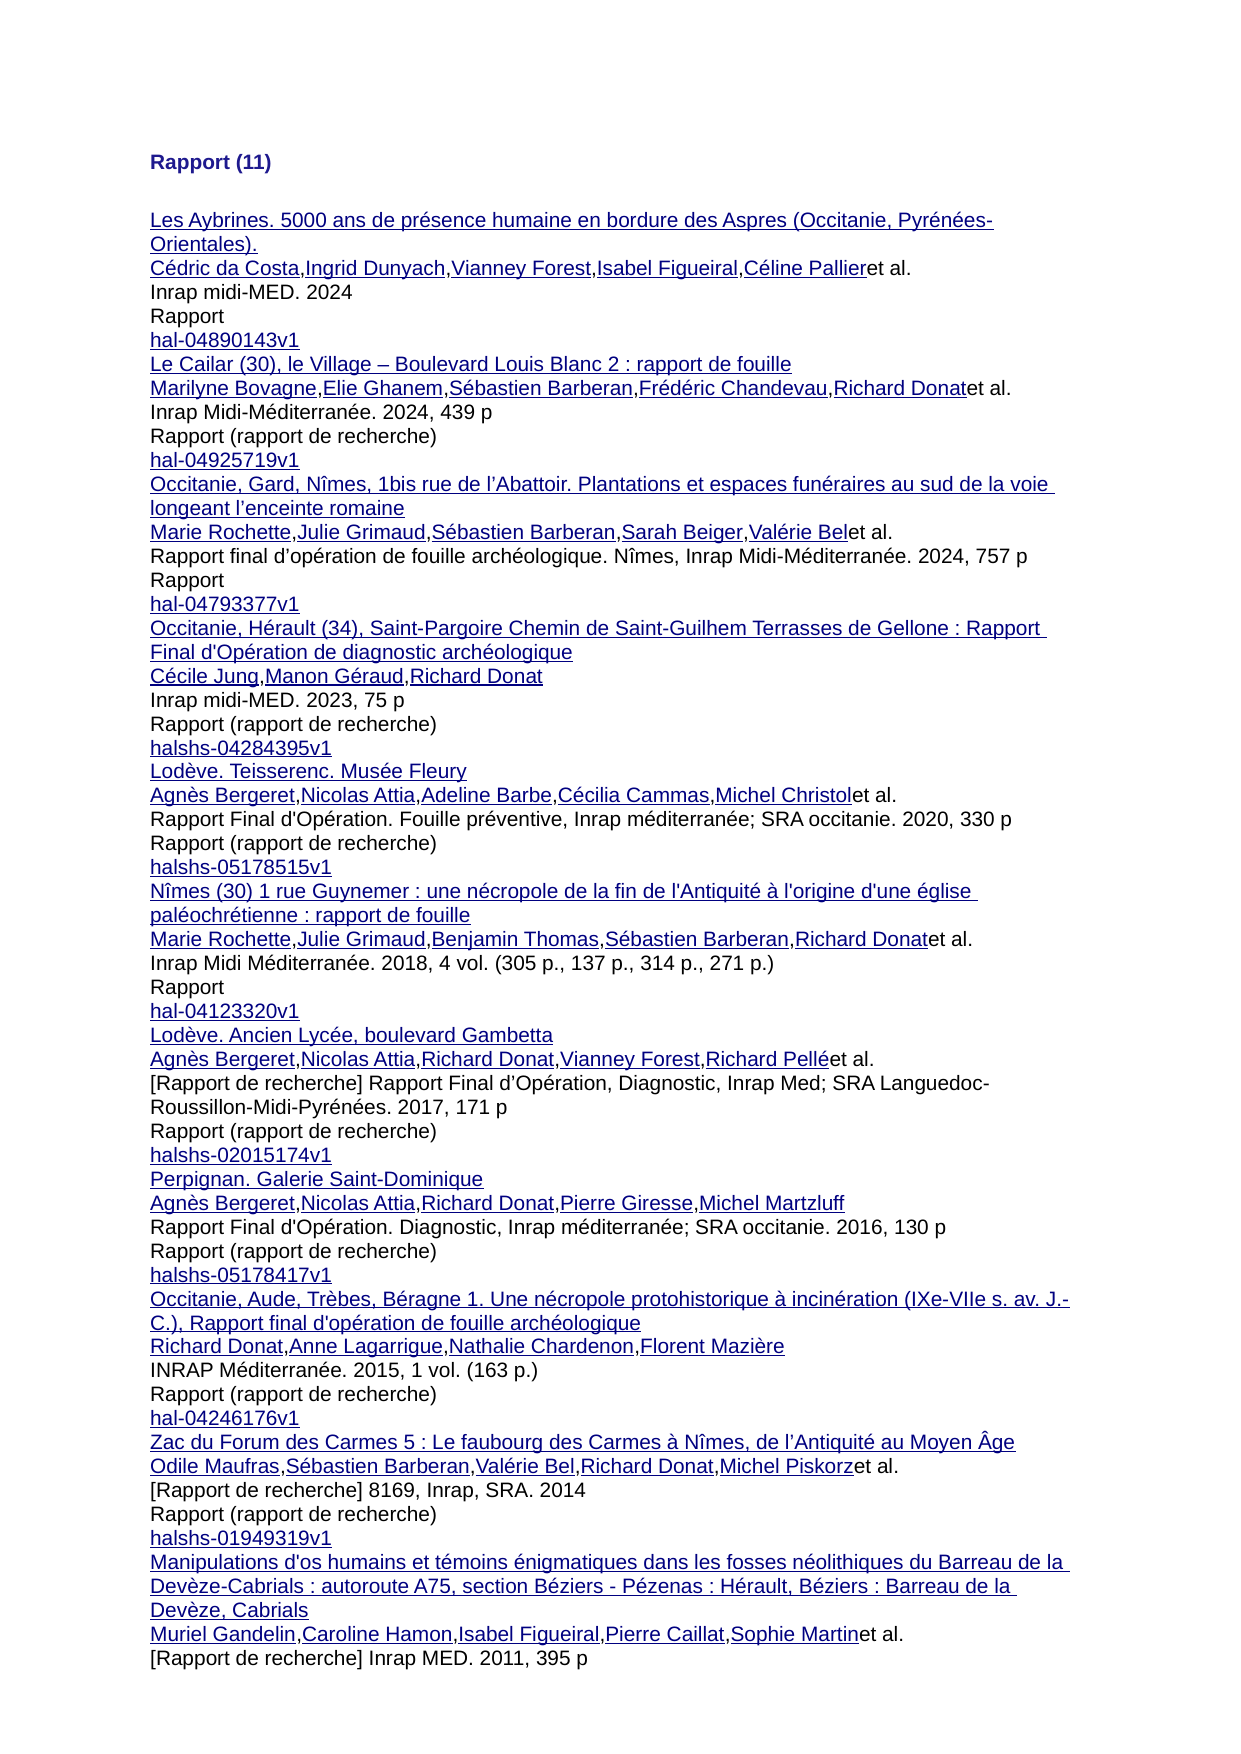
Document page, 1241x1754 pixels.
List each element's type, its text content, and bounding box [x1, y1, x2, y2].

table_cell Zac du Forum des Carmes 5 : Le faubourg des Carmes à Nîmes, de l’Antiquité au Moyen Âge Odile Maufras,Sébastien Barberan,Valérie Bel,Richard Donat,Michel Piskorzet al. [Rapport de recherche] 8169, Inrap, SRA. 2014 Rapport (rapport de recherche) halshs-01949319v1 [150, 1430, 1090, 1550]
table_cell Lodève. Teisserenc. Musée Fleury Agnès Bergeret,Nicolas Attia,Adeline Barbe,Cécilia Cammas,Michel Christolet al. Rapport Final d'Opération. Fouille préventive, Inrap méditerranée; SRA occitanie. 2020, 330 p Rapport (rapport de recherche) halshs-05178515v1 [150, 759, 1090, 879]
table_cell Manipulations d'os humains et témoins énigmatiques dans les fosses néolithiques du Barreau de la Devèze-Cabrials : autoroute A75, section Béziers - Pézenas : Hérault, Béziers : Barreau de la Devèze, Cabrials Muriel Gandelin,Caroline Hamon,Isabel Figueiral,Pierre Caillat,Sophie Martinet al. [Rapport de recherche] Inrap MED. 2011, 395 p [150, 1550, 1090, 1670]
table_cell Lodève. Ancien Lycée, boulevard Gambetta Agnès Bergeret,Nicolas Attia,Richard Donat,Vianney Forest,Richard Pelléet al. [Rapport de recherche] Rapport Final d’Opération, Diagnostic, Inrap Med; SRA Languedoc-Roussillon-Midi-Pyrénées. 2017, 171 p Rapport (rapport de recherche) halshs-02015174v1 [150, 1023, 1090, 1167]
table_cell Occitanie, Aude, Trèbes, Béragne 1. Une nécropole protohistorique à incinération (IXe-VIIe s. av. J.-C.), Rapport final d'opération de fouille archéologique Richard Donat,Anne Lagarrigue,Nathalie Chardenon,Florent Mazière INRAP Méditerranée. 2015, 1 vol. (163 p.) Rapport (rapport de recherche) hal-04246176v1 [150, 1286, 1090, 1430]
table_cell Occitanie, Hérault (34), Saint-Pargoire Chemin de Saint-Guilhem Terrasses de Gellone : Rapport Final d'Opération de diagnostic archéologique Cécile Jung,Manon Géraud,Richard Donat Inrap midi-MED. 2023, 75 p Rapport (rapport de recherche) halshs-04284395v1 [150, 616, 1090, 759]
table_header Les Aybrines. 5000 ans de présence humaine en bordure des Aspres (Occitanie, Pyrénées-Orientales). Cédric da Costa,Ingrid Dunyach,Vianney Forest,Isabel Figueiral,Céline Pallieret al. Inrap midi-MED. 2024 Rapport hal-04890143v1 [150, 208, 1090, 352]
table_cell Le Cailar (30), le Village – Boulevard Louis Blanc 2 : rapport de fouille Marilyne Bovagne,Elie Ghanem,Sébastien Barberan,Frédéric Chandevau,Richard Donatet al. Inrap Midi-Méditerranée. 2024, 439 p Rapport (rapport de recherche) hal-04925719v1 [150, 352, 1090, 472]
table_cell Nîmes (30) 1 rue Guynemer : une nécropole de la fin de l'Antiquité à l'origine d'une église paléochrétienne : rapport de fouille Marie Rochette,Julie Grimaud,Benjamin Thomas,Sébastien Barberan,Richard Donatet al. Inrap Midi Méditerranée. 2018, 4 vol. (305 p., 137 p., 314 p., 271 p.) Rapport hal-04123320v1 [150, 879, 1090, 1023]
table_cell Occitanie, Gard, Nîmes, 1bis rue de l’Abattoir. Plantations et espaces funéraires au sud de la voie longeant l’enceinte romaine Marie Rochette,Julie Grimaud,Sébastien Barberan,Sarah Beiger,Valérie Belet al. Rapport final d’opération de fouille archéologique. Nîmes, Inrap Midi-Méditerranée. 2024, 757 p Rapport hal-04793377v1 [150, 472, 1090, 616]
subtitle Rapport (11) [150, 150, 1090, 174]
table_cell Perpignan. Galerie Saint-Dominique Agnès Bergeret,Nicolas Attia,Richard Donat,Pierre Giresse,Michel Martzluff Rapport Final d'Opération. Diagnostic, Inrap méditerranée; SRA occitanie. 2016, 130 p Rapport (rapport de recherche) halshs-05178417v1 [150, 1167, 1090, 1286]
